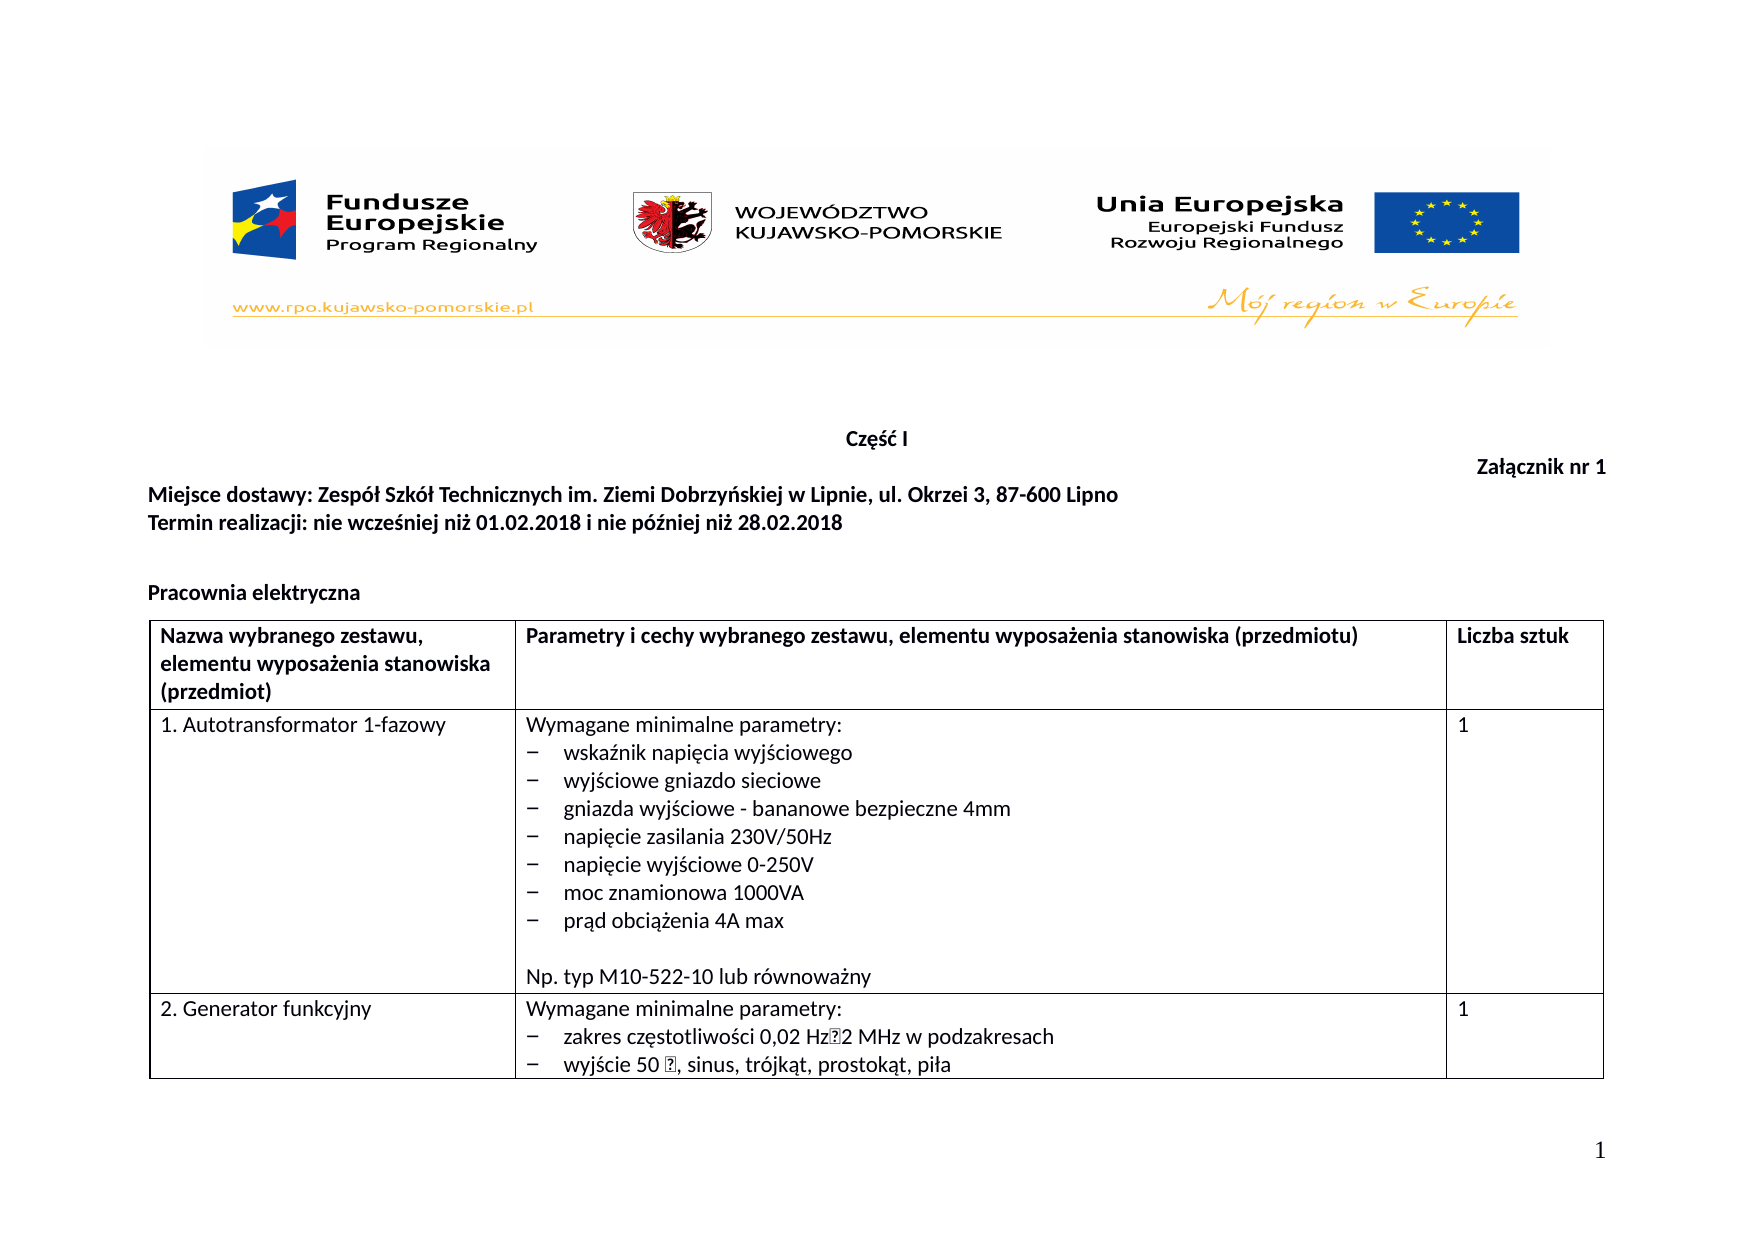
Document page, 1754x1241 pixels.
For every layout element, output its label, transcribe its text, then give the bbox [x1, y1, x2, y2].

table_cell 1 [1447, 994, 1603, 1078]
picture [203, 147, 1551, 348]
text Załącznik nr 1 [148, 452, 1606, 480]
table_cell Wymagane minimalne parametry: zakres częstotliwości 0,02 Hz2 MHz w podzakresach wyjście 50 , sinus, trójkąt, prostokąt, piła napięcie wyjściowe 1 mV - 20 Vpp, wyjście mocy do 50 Vpp regulacja: symetrii 20%-80%, wzmocnienia wbudowany częstościomierz min. zakr. f = 10 Hz20 MHz, automatyczny odczyt minimum 5 cyfr, zasilanie sieciowe 230 V Np. typ DF1641A lub równoważny [516, 994, 1446, 1078]
table_header Liczba sztuk [1447, 621, 1603, 709]
text Termin realizacji: nie wcześniej niż 01.02.2018 i nie później niż 28.02.2018 [148, 508, 1606, 536]
table_cell 1. Autotransformator 1-fazowy [151, 710, 515, 993]
text Miejsce dostawy: Zespół Szkół Technicznych im. Ziemi Dobrzyńskiej w Lipnie, ul. Okrzei 3, 87-600 Lipno [148, 480, 1606, 508]
table_header Nazwa wybranego zestawu, elementu wyposażenia stanowiska (przedmiot) [151, 621, 515, 709]
text Część I [148, 424, 1606, 452]
text Pracownia elektryczna [148, 578, 1606, 606]
table_cell 2. Generator funkcyjny [151, 994, 515, 1078]
table_header Parametry i cechy wybranego zestawu, elementu wyposażenia stanowiska (przedmiotu) [516, 621, 1446, 709]
table_cell 1 [1447, 710, 1603, 993]
table_cell Wymagane minimalne parametry: wskaźnik napięcia wyjściowego wyjściowe gniazdo sieciowe gniazda wyjściowe - bananowe bezpieczne 4mm napięcie zasilania 230V/50Hz napięcie wyjściowe 0-250V moc znamionowa 1000VA prąd obciążenia 4A max Np. typ M10-522-10 lub równoważny [516, 710, 1446, 993]
